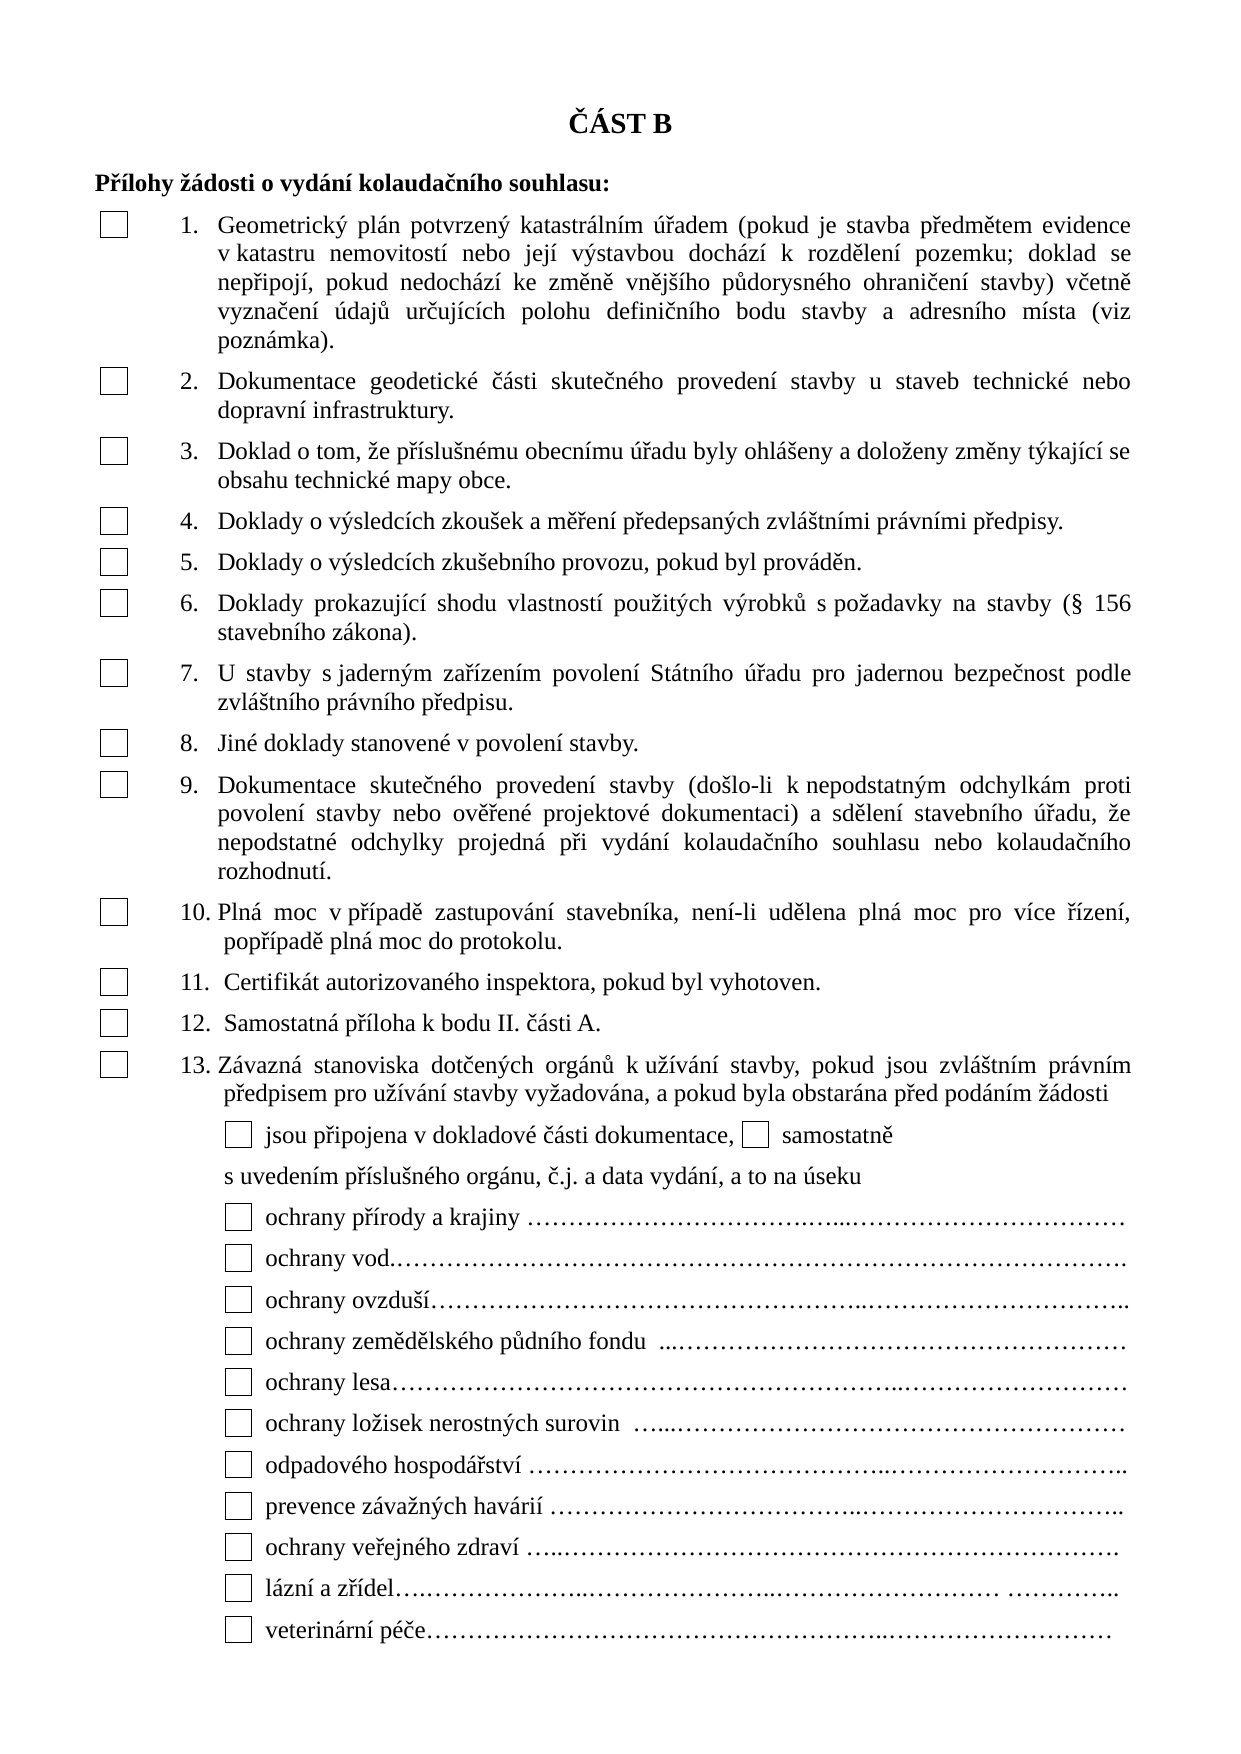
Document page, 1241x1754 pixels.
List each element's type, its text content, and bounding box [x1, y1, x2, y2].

table_cell [101, 730, 127, 756]
table_cell [95, 354, 168, 423]
table_cell [95, 424, 168, 493]
table_cell [95, 646, 168, 716]
table_cell Dokumentace geodetické části skutečného provedení stavby u staveb technické nebo dopravní infrastruktury. [169, 354, 1143, 423]
text ČÁST B [94, 106, 1146, 140]
table_cell [95, 535, 168, 576]
table_cell Závazná stanoviska dotčených orgánů k užívání stavby, pokud jsou zvláštním právním předpisem pro užívání stavby vyžadována, a pokud byla obstarána před podáním žádosti jsou připojena v dokladové části dokumentace, samostatně s uvedením příslušného orgánu, č.j. a data vydání, a to na úseku ochrany přírody a krajiny …………………………….…...…………………………… ochrany vod.……………………………………………………………………………. ochrany ovzduší……………………………………………..………………………….. ochrany zemědělského půdního fondu ...……………………………………………… ochrany lesa……………………………………………………..……………………… ochrany ložisek nerostných surovin …...……………………………………………… odpadového hospodářství ……………………………………..……………………….. prevence závažných havárií ………………………………..………………………….. ochrany veřejného zdraví …..…………………………………………………………. lázní a zřídel….………………..…………………..……………………… ………….. veterinární péče………………………………………………..……………………… [169, 1037, 1143, 1643]
table_header Geometrický plán potvrzený katastrálním úřadem (pokud je stavba předmětem evidence v katastru nemovitostí nebo její výstavbou dochází k rozdělení pozemku; doklad se nepřipojí, pokud nedochází ke změně vnějšího půdorysného ohraničení stavby) včetně vyznačení údajů určujících polohu definičního bodu stavby a adresního místa (viz poznámka). [169, 197, 1143, 353]
table_cell Doklady o výsledcích zkoušek a měření předepsaných zvláštními právními předpisy. [169, 494, 1143, 535]
table_cell Doklady prokazující shodu vlastností použitých výrobků s požadavky na stavby (§ 156 stavebního zákona). [169, 576, 1143, 646]
table_cell U stavby s jaderným zařízením povolení Státního úřadu pro jadernou bezpečnost podle zvláštního právního předpisu. [169, 646, 1143, 716]
table_cell [95, 885, 168, 955]
table_cell [95, 757, 168, 885]
table_cell Doklad o tom, že příslušnému obecnímu úřadu byly ohlášeny a doloženy změny týkající se obsahu technické mapy obce. [169, 424, 1143, 493]
table_cell [95, 716, 168, 757]
table_cell [95, 576, 168, 646]
table_cell [95, 955, 168, 996]
table_header [95, 197, 168, 353]
table_cell [101, 549, 127, 575]
table_cell [95, 494, 168, 535]
table_cell Doklady o výsledcích zkušebního provozu, pokud byl prováděn. [169, 535, 1143, 576]
table_cell [101, 969, 127, 995]
table_cell [101, 1010, 127, 1036]
table_cell [101, 508, 127, 534]
table_cell Samostatná příloha k bodu II. části A. [169, 996, 1143, 1037]
text Přílohy žádosti o vydání kolaudačního souhlasu: [94, 168, 1146, 197]
table_cell Dokumentace skutečného provedení stavby (došlo-li k nepodstatným odchylkám proti povolení stavby nebo ověřené projektové dokumentaci) a sdělení stavebního úřadu, že nepodstatné odchylky projedná při vydání kolaudačního souhlasu nebo kolaudačního rozhodnutí. [169, 757, 1143, 885]
table_cell [95, 1037, 168, 1643]
table_cell Plná moc v případě zastupování stavebníka, není-li udělena plná moc pro více řízení, popřípadě plná moc do protokolu. [169, 885, 1143, 955]
table_cell Certifikát autorizovaného inspektora, pokud byl vyhotoven. [169, 955, 1143, 996]
table_cell [95, 996, 168, 1037]
table_cell Jiné doklady stanovené v povolení stavby. [169, 716, 1143, 757]
